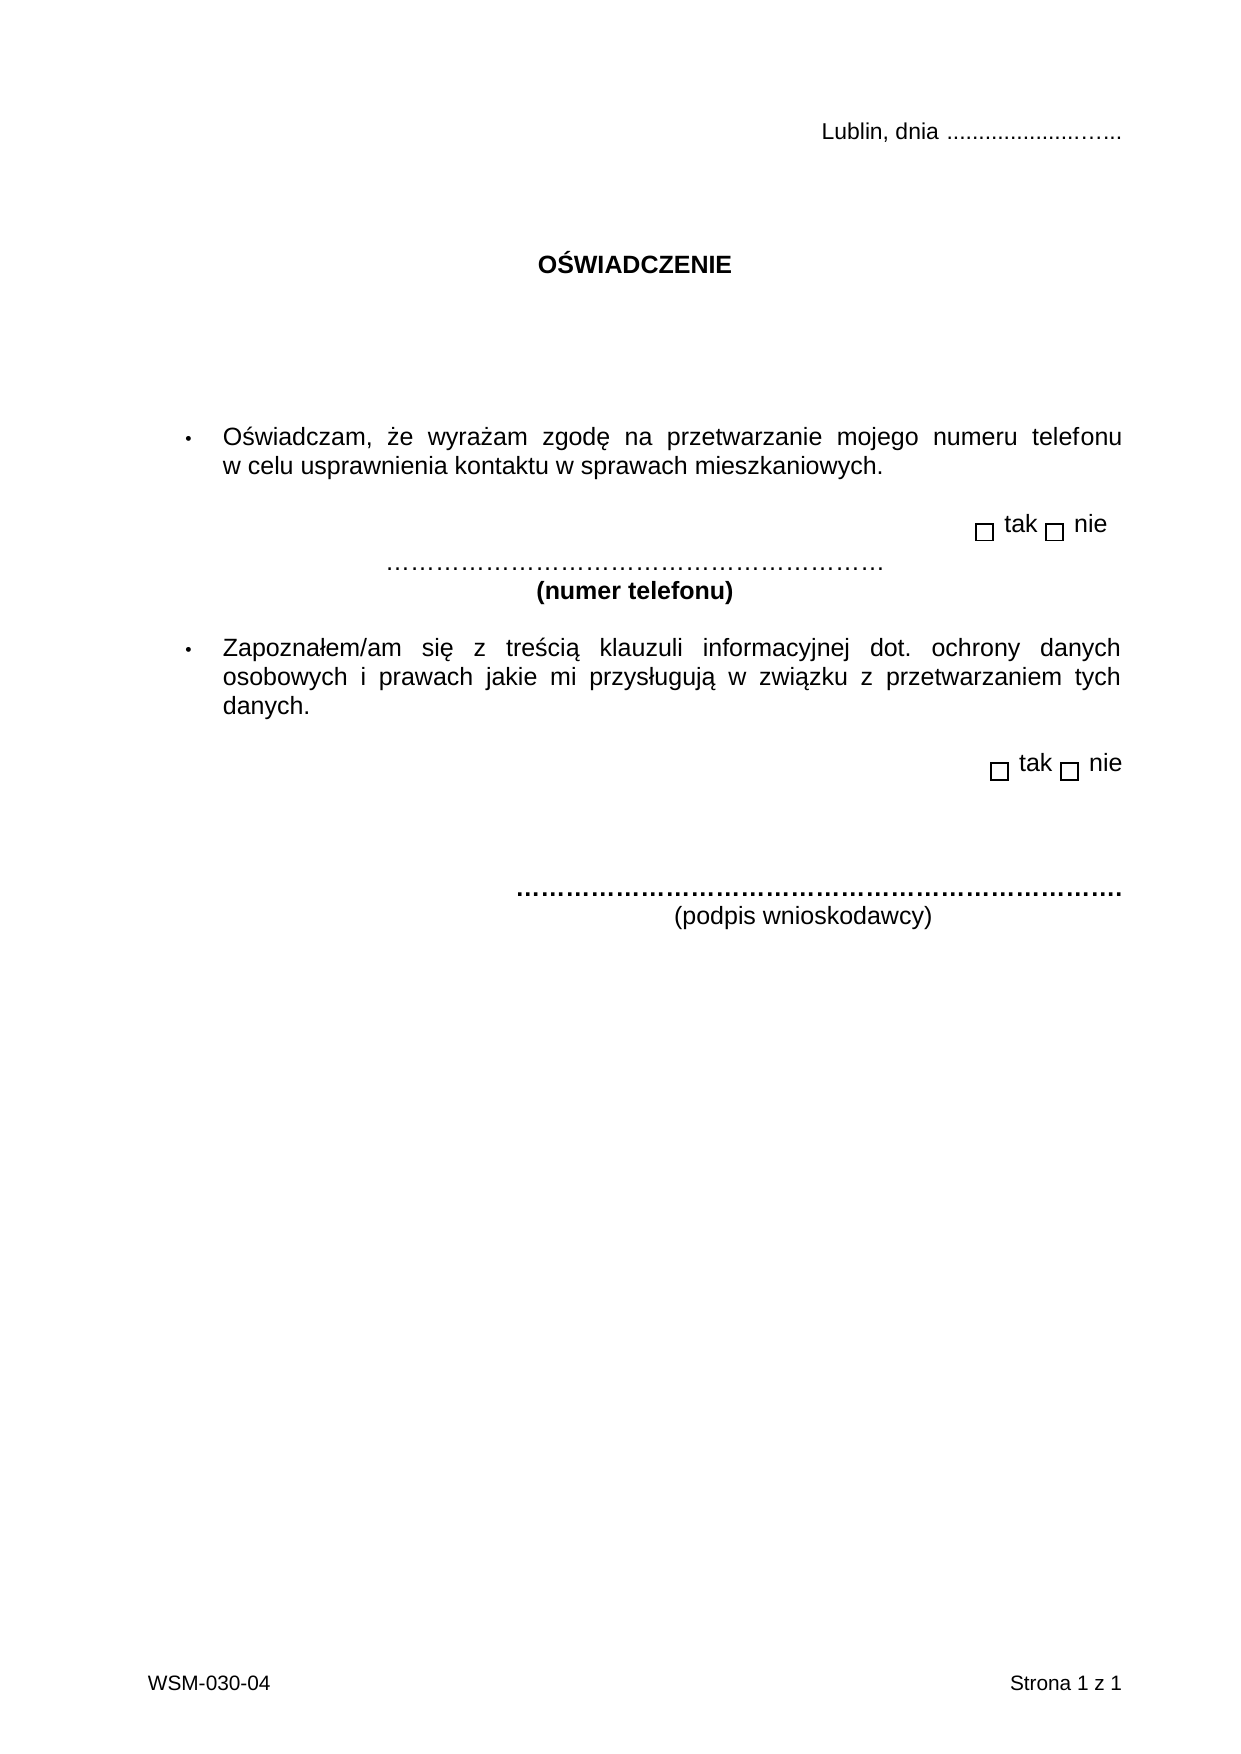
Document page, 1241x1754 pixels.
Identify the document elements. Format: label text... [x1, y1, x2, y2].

text (numer telefonu) [148, 576, 1122, 604]
list Oświadczam, że wyrażam zgodę na przetwarzanie mojego numeru telefonu w celu usprawnienia kontaktu w sprawach mieszkaniowych. [185, 422, 1122, 480]
text ………………………………………………………………. [148, 844, 1122, 901]
list Zapoznałem/am się z treścią klauzuli informacyjnej dot. ochrony danych osobowych i prawach jakie mi przysługują w związku z przetwarzaniem tych danych. [185, 633, 1122, 719]
text Lublin, dnia …... [821, 118, 1122, 144]
list tak nie [523, 509, 1122, 547]
text (podpis wnioskodawcy) [674, 901, 1122, 930]
list tak nie [148, 748, 1122, 786]
text …………………………………………………… [148, 547, 1122, 576]
text OŚWIADCZENIE [148, 250, 1122, 279]
